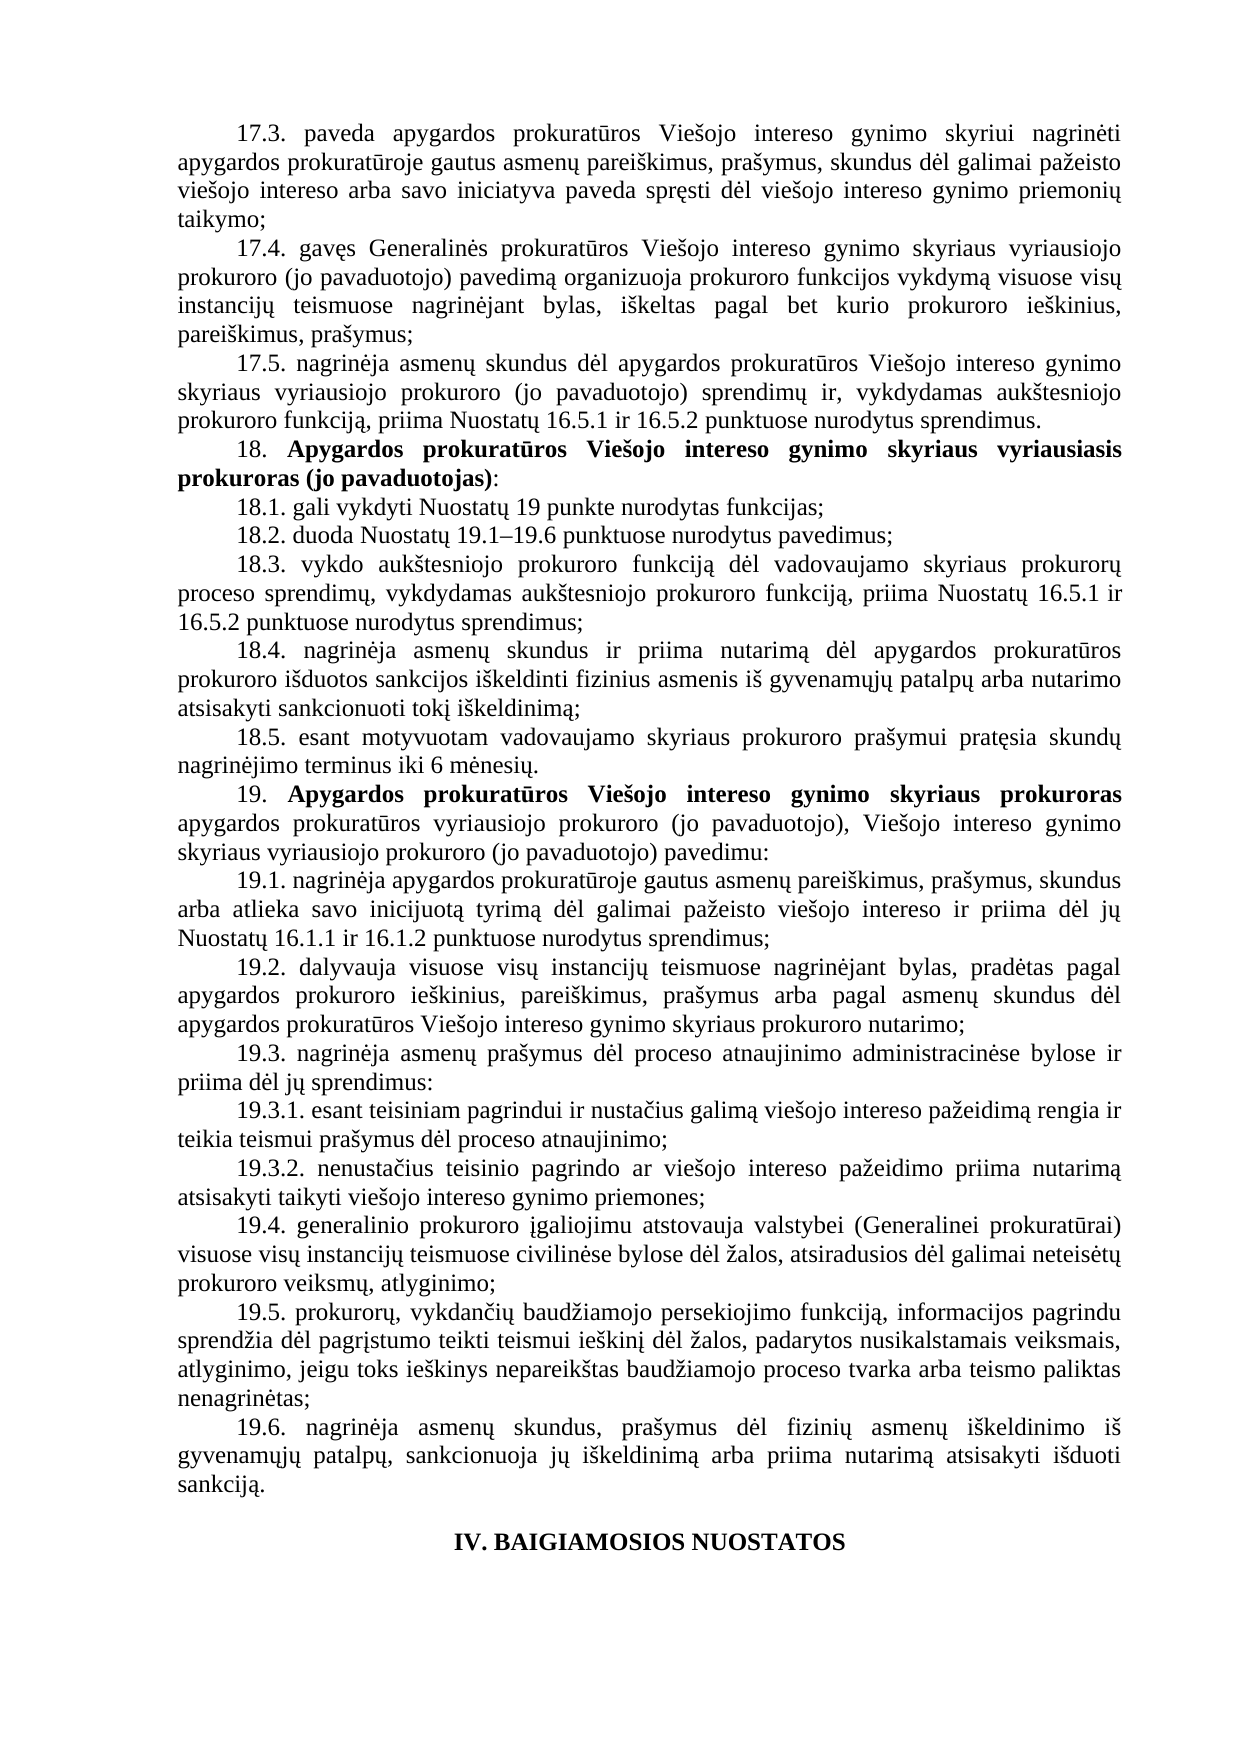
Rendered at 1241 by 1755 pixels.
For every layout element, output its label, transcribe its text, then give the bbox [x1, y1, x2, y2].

text 17.4. gavęs Generalinės prokuratūros Viešojo intereso gynimo skyriaus vyriausiojo prokuroro (jo pavaduotojo) pavedimą organizuoja prokuroro funkcijos vykdymą visuose visų instancijų teismuose nagrinėjant bylas, iškeltas pagal bet kurio prokuroro ieškinius, pareiškimus, prašymus; [177, 233, 1122, 348]
text 19.3.2. nenustačius teisinio pagrindo ar viešojo intereso pažeidimo priima nutarimą atsisakyti taikyti viešojo intereso gynimo priemones; [177, 1153, 1122, 1211]
text 17.5. nagrinėja asmenų skundus dėl apygardos prokuratūros Viešojo intereso gynimo skyriaus vyriausiojo prokuroro (jo pavaduotojo) sprendimų ir, vykdydamas aukštesniojo prokuroro funkciją, priima Nuostatų 16.5.1 ir 16.5.2 punktuose nurodytus sprendimus. [177, 348, 1122, 434]
text 19.2. dalyvauja visuose visų instancijų teismuose nagrinėjant bylas, pradėtas pagal apygardos prokuroro ieškinius, pareiškimus, prašymus arba pagal asmenų skundus dėl apygardos prokuratūros Viešojo intereso gynimo skyriaus prokuroro nutarimo; [177, 952, 1122, 1038]
text 18.1. gali vykdyti Nuostatų 19 punkte nurodytas funkcijas; [177, 492, 1122, 521]
text 18.2. duoda Nuostatų 19.1–19.6 punktuose nurodytus pavedimus; [177, 521, 1122, 549]
text 19.5. prokurorų, vykdančių baudžiamojo persekiojimo funkciją, informacijos pagrindu sprendžia dėl pagrįstumo teikti teismui ieškinį dėl žalos, padarytos nusikalstamais veiksmais, atlyginimo, jeigu toks ieškinys nepareikštas baudžiamojo proceso tvarka arba teismo paliktas nenagrinėtas; [177, 1297, 1122, 1412]
text 17.3. paveda apygardos prokuratūros Viešojo intereso gynimo skyriui nagrinėti apygardos prokuratūroje gautus asmenų pareiškimus, prašymus, skundus dėl galimai pažeisto viešojo intereso arba savo iniciatyva paveda spręsti dėl viešojo intereso gynimo priemonių taikymo; [177, 118, 1122, 233]
text 19.3. nagrinėja asmenų prašymus dėl proceso atnaujinimo administracinėse bylose ir priima dėl jų sprendimus: [177, 1038, 1122, 1096]
text 19.3.1. esant teisiniam pagrindui ir nustačius galimą viešojo intereso pažeidimą rengia ir teikia teismui prašymus dėl proceso atnaujinimo; [177, 1096, 1122, 1153]
text 18.3. vykdo aukštesniojo prokuroro funkciją dėl vadovaujamo skyriaus prokurorų proceso sprendimų, vykdydamas aukštesniojo prokuroro funkciją, priima Nuostatų 16.5.1 ir 16.5.2 punktuose nurodytus sprendimus; [177, 549, 1122, 636]
text 19.6. nagrinėja asmenų skundus, prašymus dėl fizinių asmenų iškeldinimo iš gyvenamųjų patalpų, sankcionuoja jų iškeldinimą arba priima nutarimą atsisakyti išduoti sankciją. [177, 1412, 1122, 1498]
text 19.4. generalinio prokuroro įgaliojimu atstovauja valstybei (Generalinei prokuratūrai) visuose visų instancijų teismuose civilinėse bylose dėl žalos, atsiradusios dėl galimai neteisėtų prokuroro veiksmų, atlyginimo; [177, 1211, 1122, 1297]
text IV. Baigiamosios nuostatos [177, 1527, 1122, 1556]
text 19.1. nagrinėja apygardos prokuratūroje gautus asmenų pareiškimus, prašymus, skundus arba atlieka savo inicijuotą tyrimą dėl galimai pažeisto viešojo intereso ir priima dėl jų Nuostatų 16.1.1 ir 16.1.2 punktuose nurodytus sprendimus; [177, 866, 1122, 952]
text 18. Apygardos prokuratūros Viešojo intereso gynimo skyriaus vyriausiasis prokuroras (jo pavaduotojas): [177, 434, 1122, 492]
text 19. Apygardos prokuratūros Viešojo intereso gynimo skyriaus prokuroras apygardos prokuratūros vyriausiojo prokuroro (jo pavaduotojo), Viešojo intereso gynimo skyriaus vyriausiojo prokuroro (jo pavaduotojo) pavedimu: [177, 779, 1122, 866]
text 18.5. esant motyvuotam vadovaujamo skyriaus prokuroro prašymui pratęsia skundų nagrinėjimo terminus iki 6 mėnesių. [177, 722, 1122, 779]
text 18.4. nagrinėja asmenų skundus ir priima nutarimą dėl apygardos prokuratūros prokuroro išduotos sankcijos iškeldinti fizinius asmenis iš gyvenamųjų patalpų arba nutarimo atsisakyti sankcionuoti tokį iškeldinimą; [177, 636, 1122, 722]
